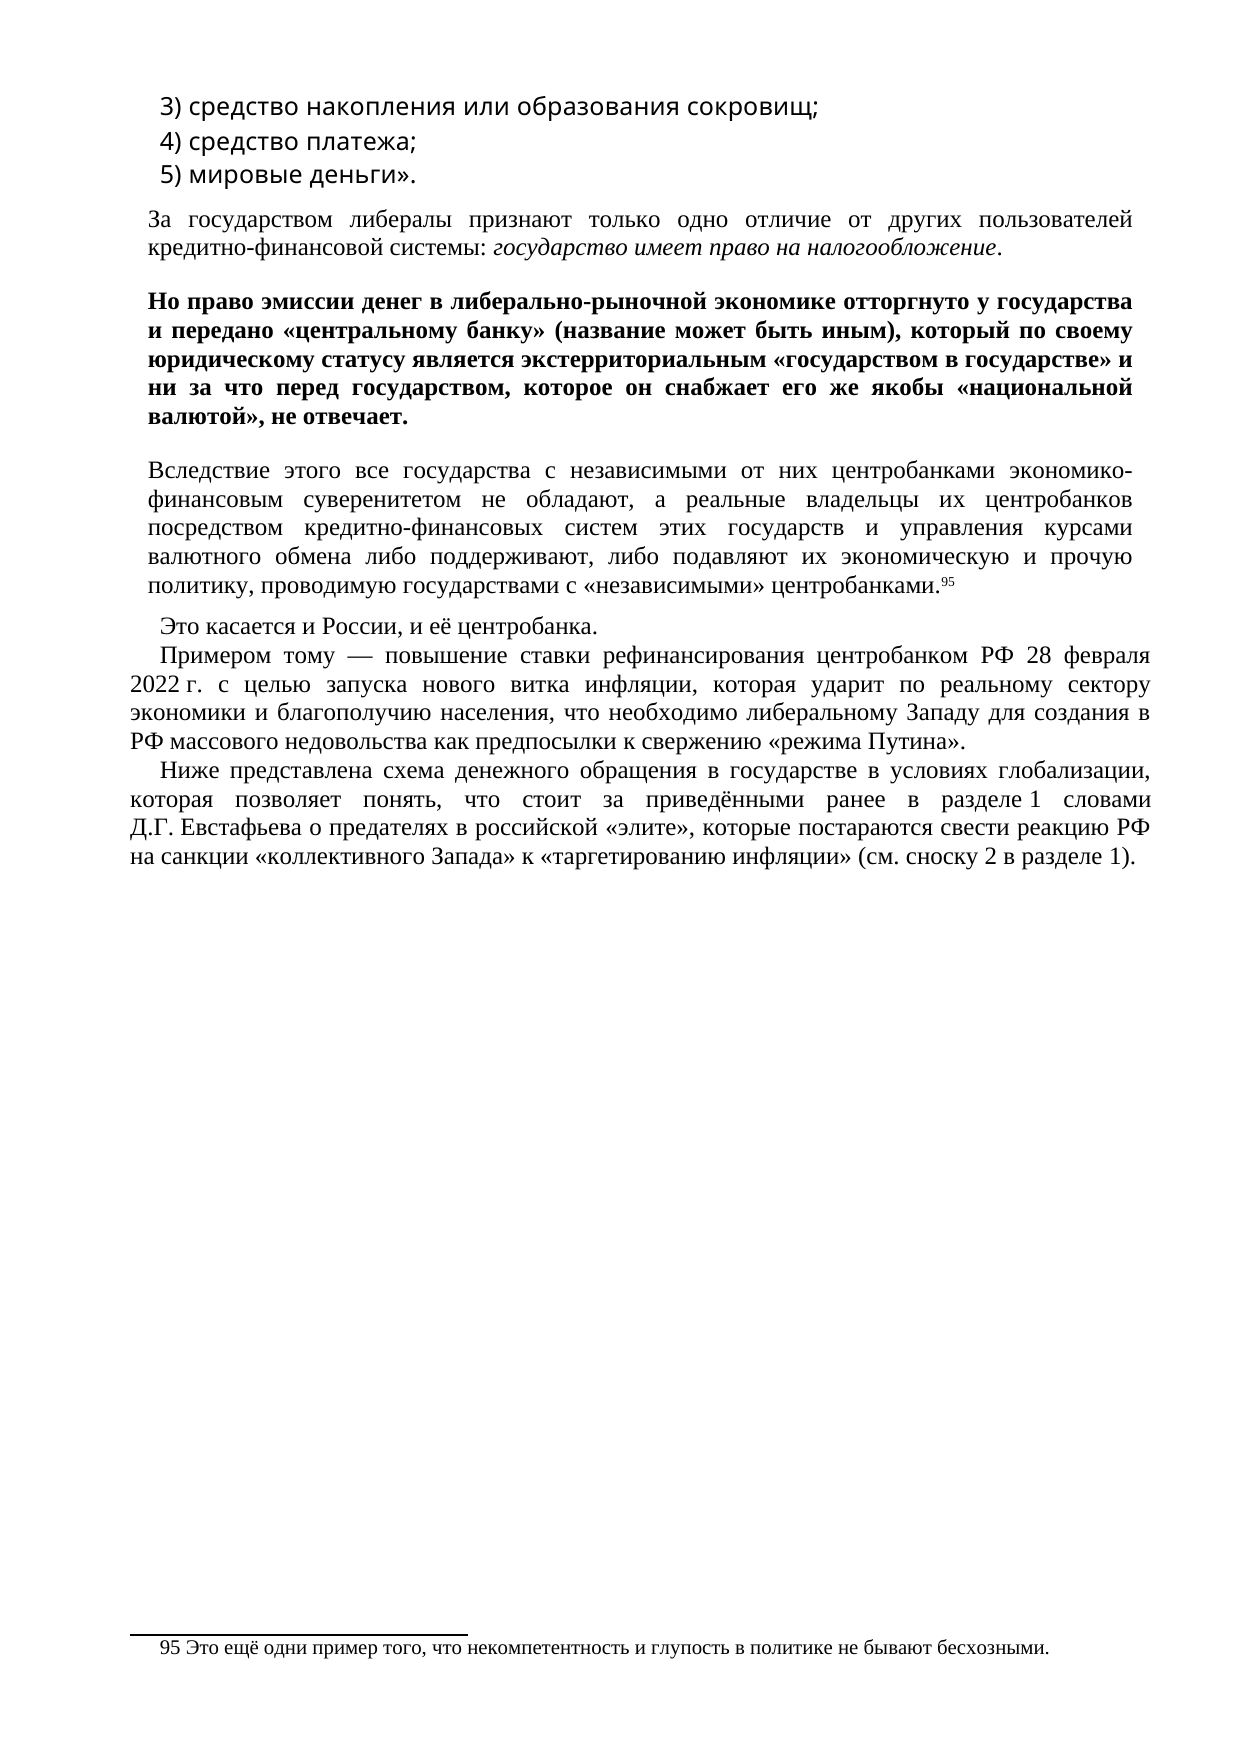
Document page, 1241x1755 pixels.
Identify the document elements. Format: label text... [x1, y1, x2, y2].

text 3) средство накопления или образования сокровищ; [130, 89, 1152, 123]
text 4) средство платежа; [130, 123, 1152, 157]
text Это касается и России, и её центробанка. [130, 611, 1152, 640]
text Примером тому — повышение ставки рефинансирования центробанком РФ 28 февраля 2022 г. с целью запуска нового витка инфляции, которая ударит по реальному сектору экономики и благополучию населения, что необходимо либеральному Западу для создания в РФ массового недовольства как предпосылки к свержению «режима Путина». [130, 640, 1152, 755]
text Это ещё одни пример того, что некомпетентность и глупость в политике не бывают бесхозными. [130, 1635, 1152, 1659]
text Вследствие этого все государства с независимыми от них центробанками экономико-финансовым суверенитетом не обладают, а реальные владельцы их центробанков посредством кредитно-финансовых систем этих государств и управления курсами валютного обмена либо поддерживают, либо подавляют их экономическую и прочую политику, проводимую государствами с «независимыми» центробанками. [148, 455, 1134, 599]
text Ниже представлена схема денежного обращения в государстве в условиях глобализации, которая позволяет понять, что стоит за приведёнными ранее в разделе 1 словами Д.Г. Евстафьева о предателях в российской «элите», которые постараются свести реакцию РФ на санкции «коллективного Запада» к «таргетированию инфляции» (см. сноску 2 в разделе 1). [130, 755, 1152, 870]
text За государством либералы признают только одно отличие от других пользователей кредитно-финансовой системы: государство имеет право на налогообложение. [148, 204, 1134, 261]
text 5) мировые деньги». [130, 157, 1152, 191]
text Но право эмиссии денег в либерально-рыночной экономике отторгнуто у государства и передано «центральному банку» (название может быть иным), который по своему юридическому статусу является экстерриториальным «государством в государстве» и ни за что перед государством, которое он снабжает его же якобы «национальной валютой», не отвечает. [148, 286, 1134, 430]
